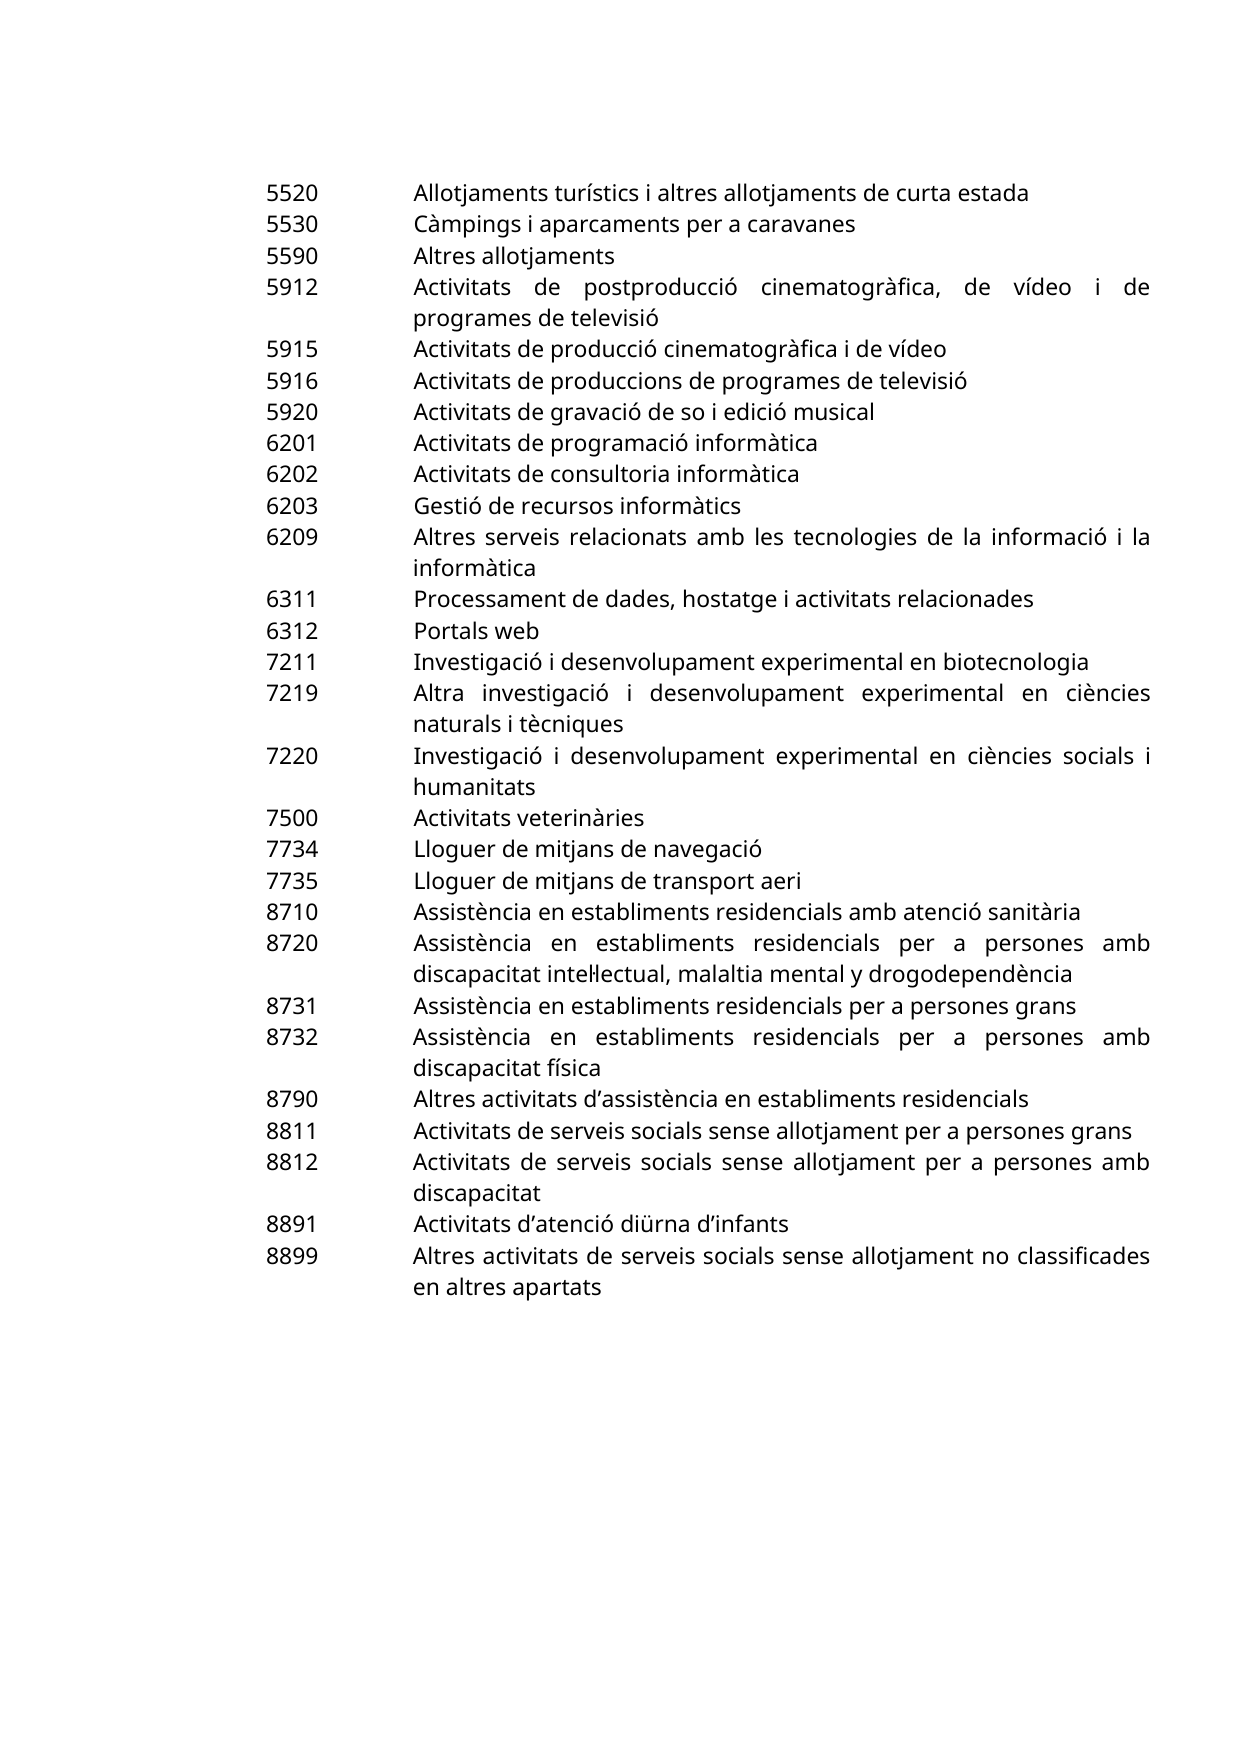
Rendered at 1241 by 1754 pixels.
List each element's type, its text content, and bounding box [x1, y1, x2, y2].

text 8720 Assistència en establiments residencials per a persones amb discapacitat intel·lectual, malaltia mental y drogodependència [266, 927, 1152, 990]
text 6312 Portals web [266, 615, 1152, 646]
text 7500 Activitats veterinàries [266, 802, 1152, 833]
text 6311 Processament de dades, hostatge i activitats relacionades [266, 583, 1152, 615]
text 8731 Assistència en establiments residencials per a persones grans [266, 990, 1152, 1021]
text 5916 Activitats de produccions de programes de televisió [266, 365, 1152, 396]
text 6203 Gestió de recursos informàtics [266, 490, 1152, 521]
text 8812 Activitats de serveis socials sense allotjament per a persones amb discapacitat [266, 1146, 1152, 1208]
text 5915 Activitats de producció cinematogràfica i de vídeo [266, 333, 1152, 365]
text 5530 Càmpings i aparcaments per a caravanes [266, 208, 1152, 240]
text 5520 Allotjaments turístics i altres allotjaments de curta estada [266, 177, 1152, 208]
text 5920 Activitats de gravació de so i edició musical [266, 396, 1152, 427]
text 8891 Activitats d’atenció diürna d’infants [266, 1208, 1152, 1240]
text 7735 Lloguer de mitjans de transport aeri [266, 865, 1152, 896]
text 8710 Assistència en establiments residencials amb atenció sanitària [266, 896, 1152, 927]
text 7220 Investigació i desenvolupament experimental en ciències socials i humanitats [266, 740, 1152, 802]
text 6201 Activitats de programació informàtica [266, 427, 1152, 458]
text 8811 Activitats de serveis socials sense allotjament per a persones grans [266, 1115, 1152, 1146]
text 6202 Activitats de consultoria informàtica [266, 458, 1152, 490]
text 5912 Activitats de postproducció cinematogràfica, de vídeo i de programes de televisió [266, 271, 1152, 333]
text 8790 Altres activitats d’assistència en establiments residencials [266, 1083, 1152, 1115]
text 8732 Assistència en establiments residencials per a persones amb discapacitat física [266, 1021, 1152, 1083]
text 7734 Lloguer de mitjans de navegació [266, 833, 1152, 865]
text 5590 Altres allotjaments [266, 240, 1152, 271]
text 7211 Investigació i desenvolupament experimental en biotecnologia [266, 646, 1152, 677]
text 6209 Altres serveis relacionats amb les tecnologies de la informació i la informàtica [266, 521, 1152, 583]
text 7219 Altra investigació i desenvolupament experimental en ciències naturals i tècniques [266, 677, 1152, 740]
text 8899 Altres activitats de serveis socials sense allotjament no classificades en altres apartats [266, 1240, 1152, 1302]
